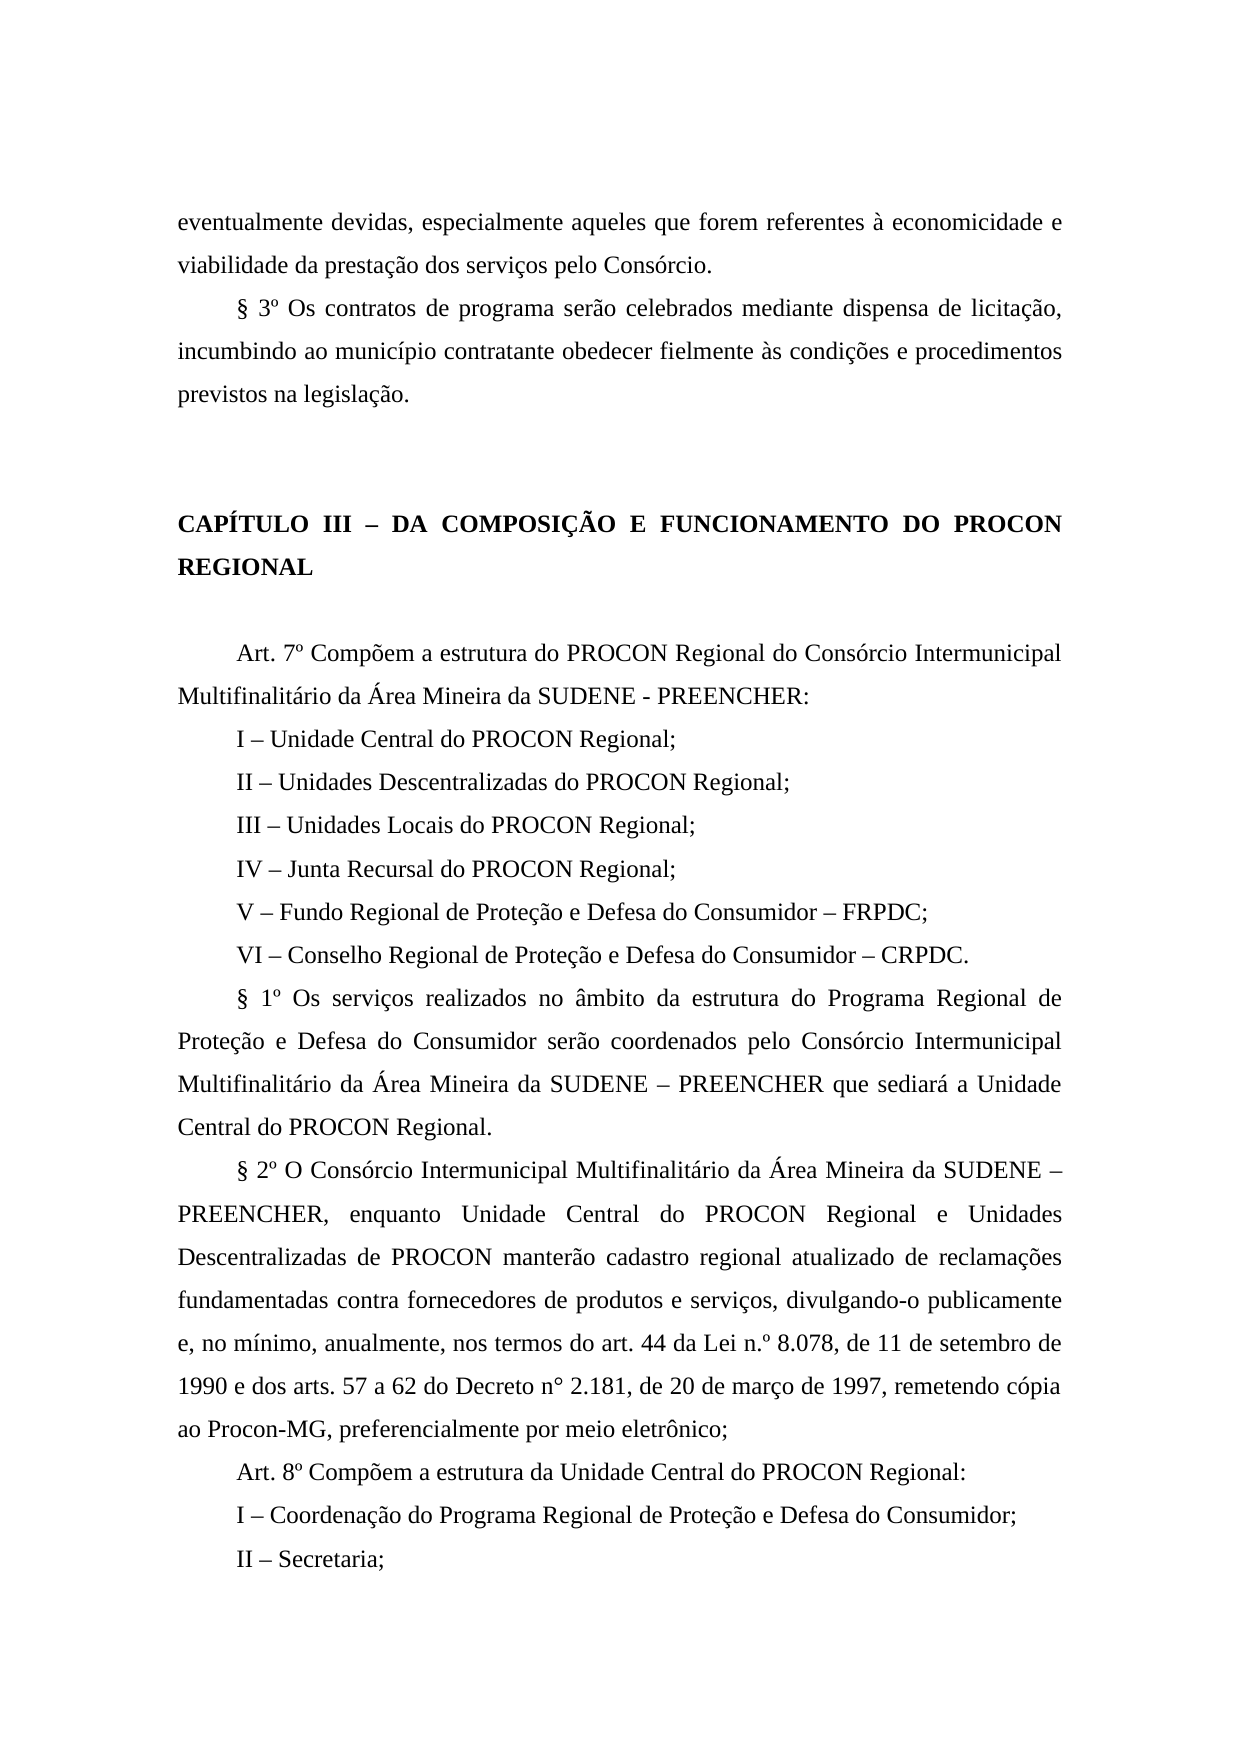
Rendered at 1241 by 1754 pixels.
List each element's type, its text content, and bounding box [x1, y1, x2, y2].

text II – Unidades Descentralizadas do PROCON Regional; [177, 767, 1063, 796]
text § 1º Os serviços realizados no âmbito da estrutura do Programa Regional de Proteção e Defesa do Consumidor serão coordenados pelo Consórcio Intermunicipal Multifinalitário da Área Mineira da SUDENE – PREENCHER que sediará a Unidade Central do PROCON Regional. [177, 983, 1063, 1141]
text eventualmente devidas, especialmente aqueles que forem referentes à economicidade e viabilidade da prestação dos serviços pelo Consórcio. [177, 207, 1063, 279]
text II – Secretaria; [177, 1544, 1063, 1572]
text IV – Junta Recursal do PROCON Regional; [177, 854, 1063, 882]
text VI – Conselho Regional de Proteção e Defesa do Consumidor – CRPDC. [177, 940, 1063, 969]
text CAPÍTULO III – DA COMPOSIÇÃO E FUNCIONAMENTO DO PROCON REGIONAL [177, 509, 1063, 581]
text V – Fundo Regional de Proteção e Defesa do Consumidor – FRPDC; [177, 897, 1063, 926]
text III – Unidades Locais do PROCON Regional; [177, 811, 1063, 839]
text Art. 7º Compõem a estrutura do PROCON Regional do Consórcio Intermunicipal Multifinalitário da Área Mineira da SUDENE - PREENCHER: [177, 638, 1063, 710]
text § 3º Os contratos de programa serão celebrados mediante dispensa de licitação, incumbindo ao município contratante obedecer fielmente às condições e procedimentos previstos na legislação. [177, 293, 1063, 408]
text I – Unidade Central do PROCON Regional; [177, 724, 1063, 753]
text Art. 8º Compõem a estrutura da Unidade Central do PROCON Regional: [177, 1457, 1063, 1486]
text § 2º O Consórcio Intermunicipal Multifinalitário da Área Mineira da SUDENE – PREENCHER, enquanto Unidade Central do PROCON Regional e Unidades Descentralizadas de PROCON manterão cadastro regional atualizado de reclamações fundamentadas contra fornecedores de produtos e serviços, divulgando-o publicamente e, no mínimo, anualmente, nos termos do art. 44 da Lei n.º 8.078, de 11 de setembro de 1990 e dos arts. 57 a 62 do Decreto n° 2.181, de 20 de março de 1997, remetendo cópia ao Procon-MG, preferencialmente por meio eletrônico; [177, 1156, 1063, 1443]
text I – Coordenação do Programa Regional de Proteção e Defesa do Consumidor; [177, 1501, 1063, 1529]
